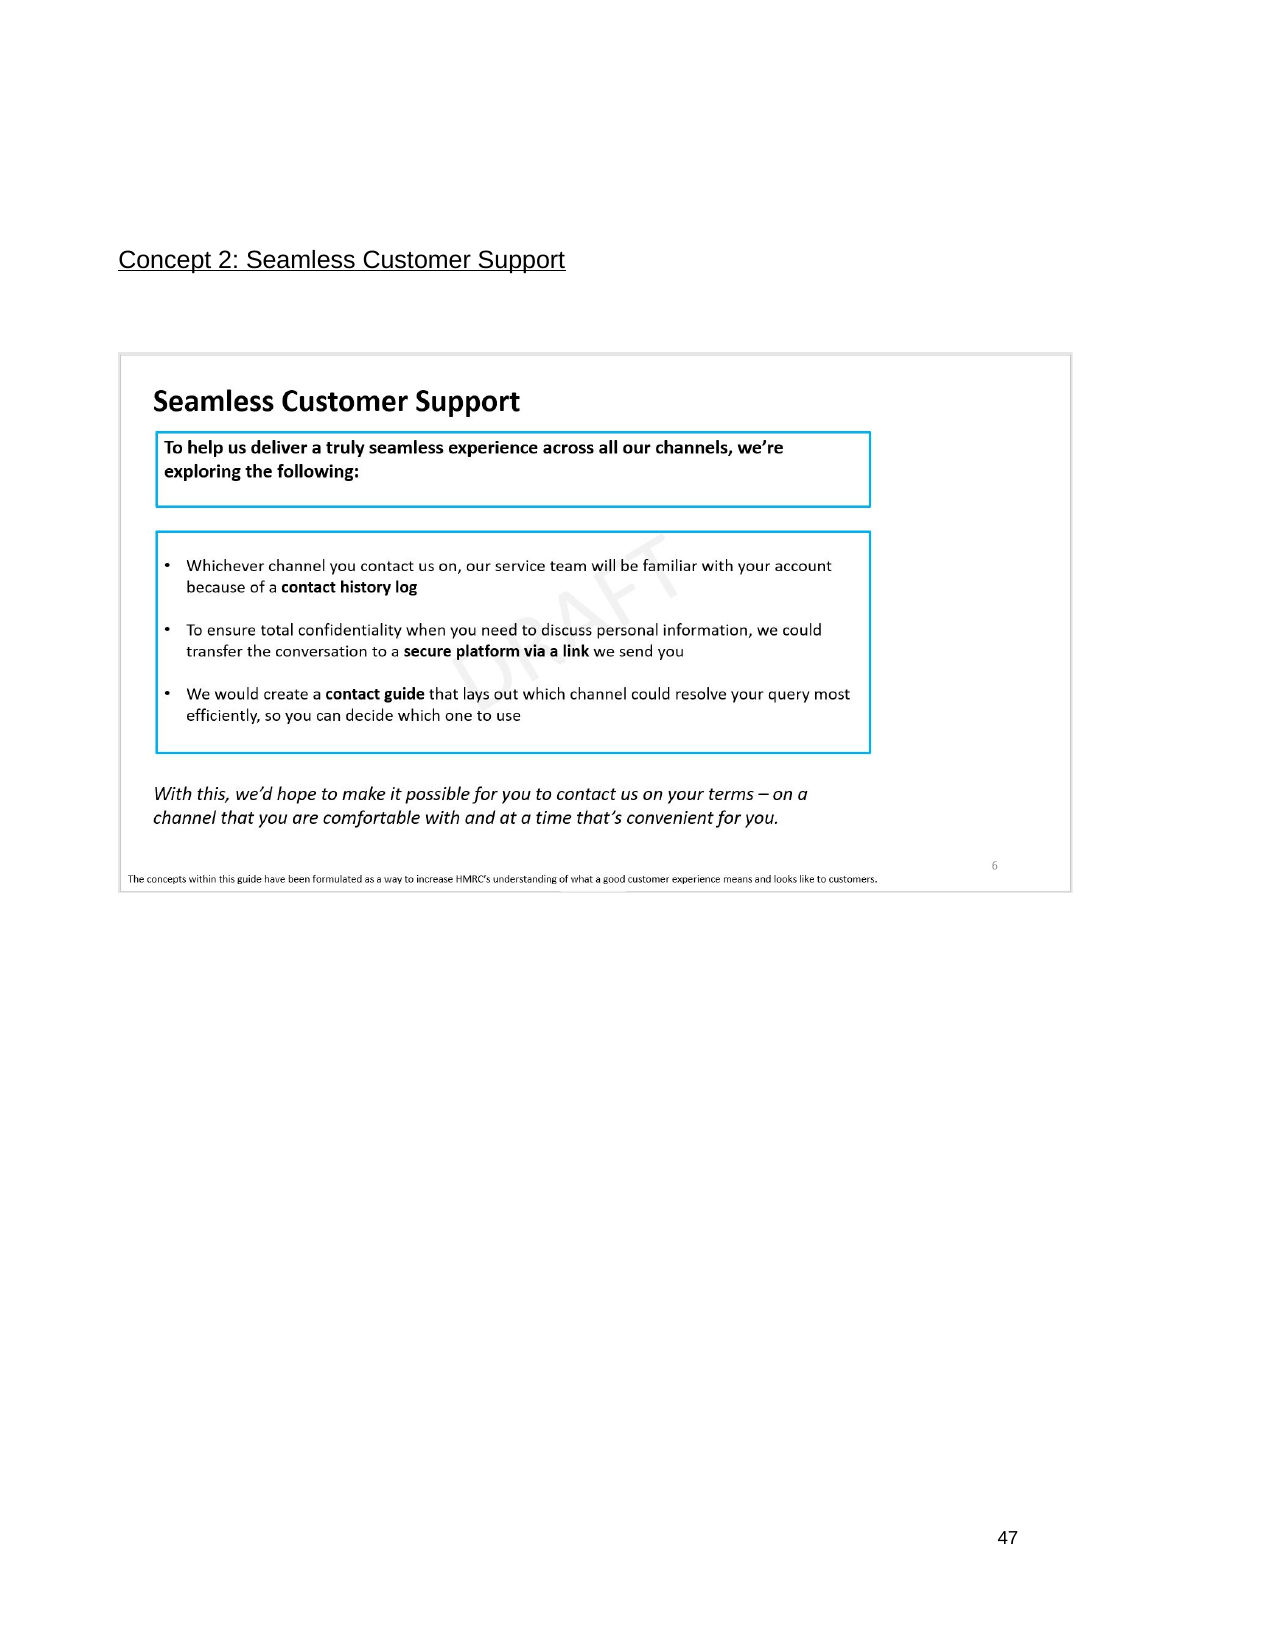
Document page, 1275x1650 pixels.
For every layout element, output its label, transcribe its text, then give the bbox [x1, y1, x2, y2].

text Concept 2: Seamless Customer Support [118, 245, 1157, 274]
